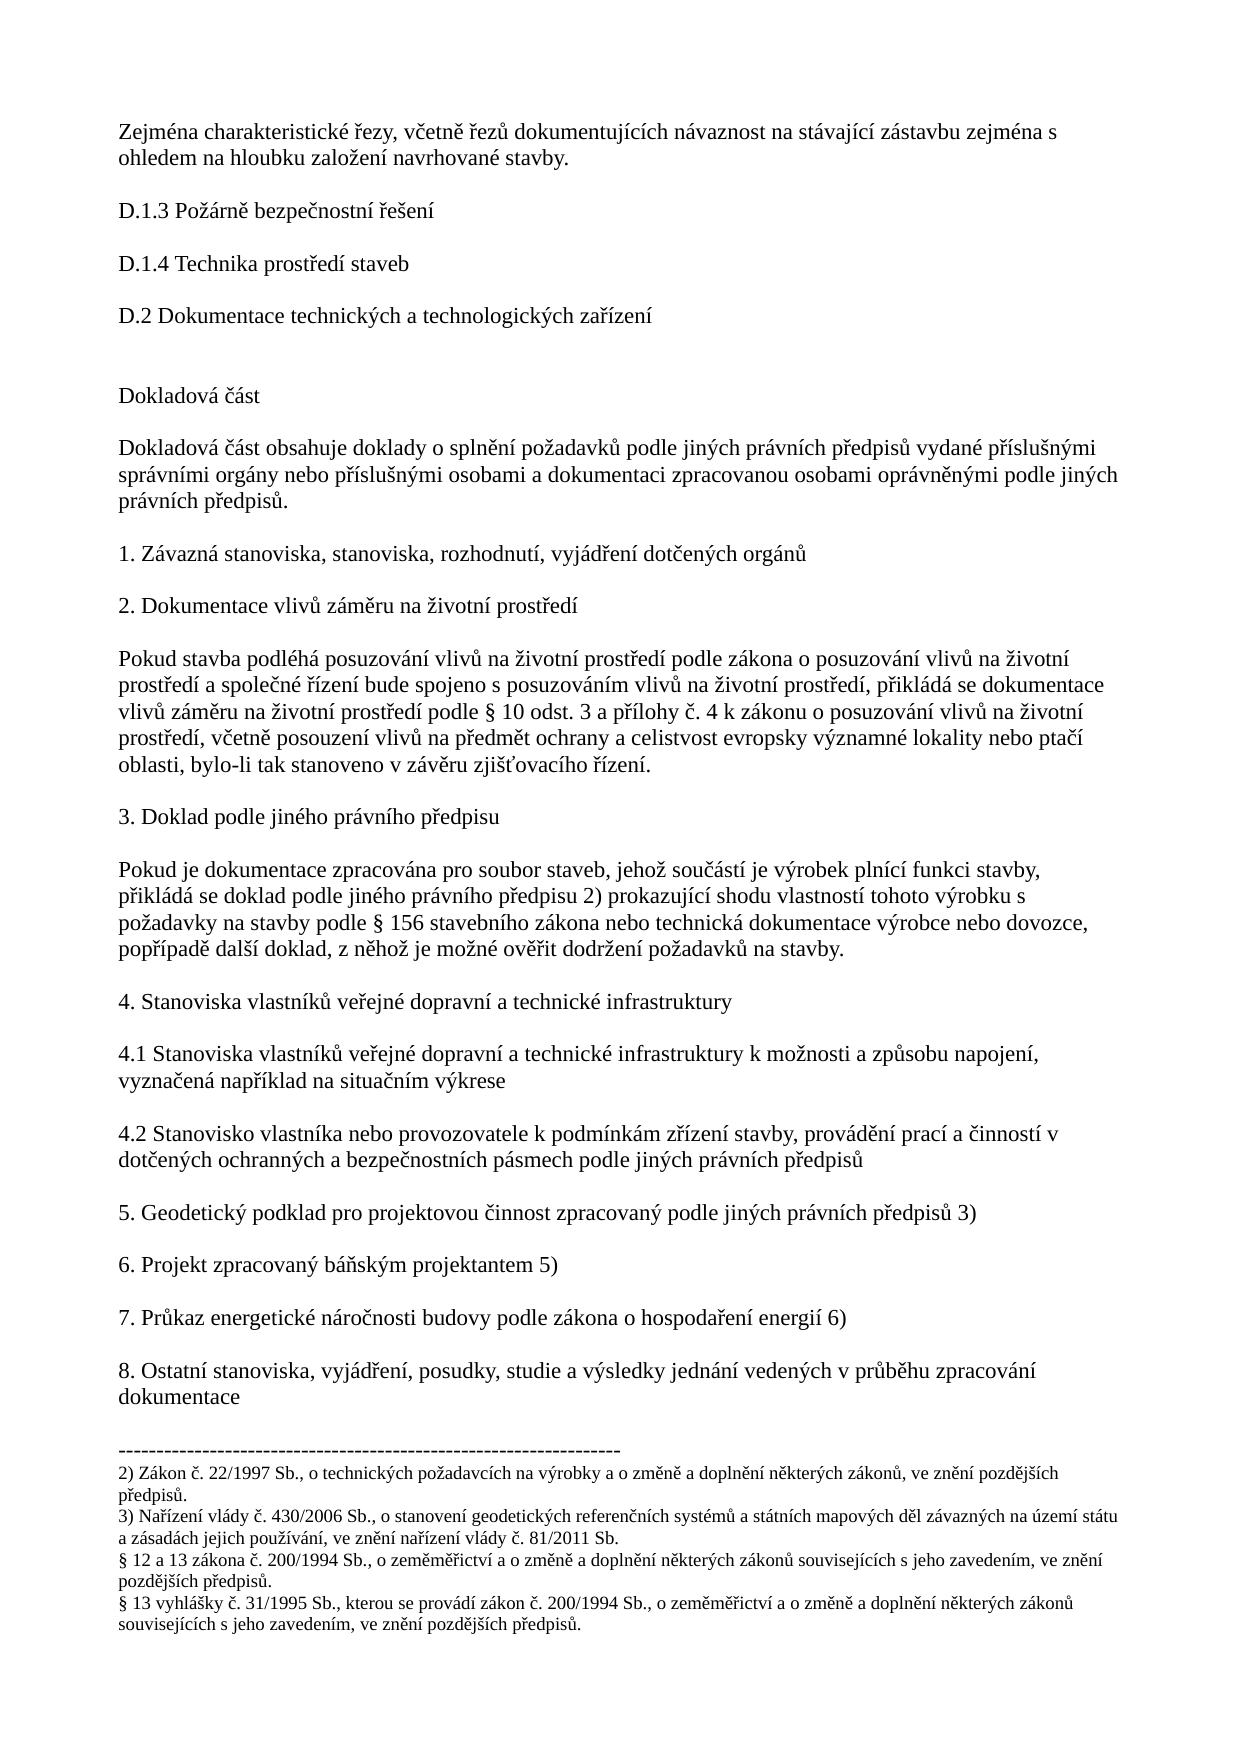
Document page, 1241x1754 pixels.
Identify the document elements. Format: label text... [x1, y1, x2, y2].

text Dokladová část [118, 382, 1122, 408]
text § 13 vyhlášky č. 31/1995 Sb., kterou se provádí zákon č. 200/1994 Sb., o zeměměřictví a o změně a doplnění některých zákonů souvisejících s jeho zavedením, ve znění pozdějších předpisů. [118, 1592, 1122, 1635]
text 4.1 Stanoviska vlastníků veřejné dopravní a technické infrastruktury k možnosti a způsobu napojení, vyznačená například na situačním výkrese [118, 1041, 1122, 1093]
text 6. Projekt zpracovaný báňským projektantem 5) [118, 1251, 1122, 1278]
text 4.2 Stanovisko vlastníka nebo provozovatele k podmínkám zřízení stavby, provádění prací a činností v dotčených ochranných a bezpečnostních pásmech podle jiných právních předpisů [118, 1119, 1122, 1172]
text 7. Průkaz energetické náročnosti budovy podle zákona o hospodaření energií 6) [118, 1304, 1122, 1330]
text 2. Dokumentace vlivů záměru na životní prostředí [118, 592, 1122, 619]
text Zejména charakteristické řezy, včetně řezů dokumentujících návaznost na stávající zástavbu zejména s ohledem na hloubku založení navrhované stavby. [118, 118, 1122, 171]
text § 12 a 13 zákona č. 200/1994 Sb., o zeměměřictví a o změně a doplnění některých zákonů souvisejících s jeho zavedením, ve znění pozdějších předpisů. [118, 1548, 1122, 1592]
text ------------------------------------------------------------------ [118, 1436, 1122, 1462]
text Dokladová část obsahuje doklady o splnění požadavků podle jiných právních předpisů vydané příslušnými správními orgány nebo příslušnými osobami a dokumentaci zpracovanou osobami oprávněnými podle jiných právních předpisů. [118, 434, 1122, 513]
text 3. Doklad podle jiného právního předpisu [118, 803, 1122, 830]
text 2) Zákon č. 22/1997 Sb., o technických požadavcích na výrobky a o změně a doplnění některých zákonů, ve znění pozdějších předpisů. [118, 1462, 1122, 1505]
text D.1.4 Technika prostředí staveb [118, 250, 1122, 276]
text 3) Nařízení vlády č. 430/2006 Sb., o stanovení geodetických referenčních systémů a státních mapových děl závazných na území státu a zásadách jejich používání, ve znění nařízení vlády č. 81/2011 Sb. [118, 1505, 1122, 1548]
text 1. Závazná stanoviska, stanoviska, rozhodnutí, vyjádření dotčených orgánů [118, 540, 1122, 566]
text D.2 Dokumentace technických a technologických zařízení [118, 303, 1122, 329]
text 5. Geodetický podklad pro projektovou činnost zpracovaný podle jiných právních předpisů 3) [118, 1199, 1122, 1225]
text Pokud je dokumentace zpracována pro soubor staveb, jehož součástí je výrobek plnící funkci stavby, přikládá se doklad podle jiného právního předpisu 2) prokazující shodu vlastností tohoto výrobku s požadavky na stavby podle § 156 stavebního zákona nebo technická dokumentace výrobce nebo dovozce, popřípadě další doklad, z něhož je možné ověřit dodržení požadavků na stavby. [118, 856, 1122, 961]
text 8. Ostatní stanoviska, vyjádření, posudky, studie a výsledky jednání vedených v průběhu zpracování dokumentace [118, 1357, 1122, 1409]
text Pokud stavba podléhá posuzování vlivů na životní prostředí podle zákona o posuzování vlivů na životní prostředí a společné řízení bude spojeno s posuzováním vlivů na životní prostředí, přikládá se dokumentace vlivů záměru na životní prostředí podle § 10 odst. 3 a přílohy č. 4 k zákonu o posuzování vlivů na životní prostředí, včetně posouzení vlivů na předmět ochrany a celistvost evropsky významné lokality nebo ptačí oblasti, bylo-li tak stanoveno v závěru zjišťovacího řízení. [118, 645, 1122, 777]
text D.1.3 Požárně bezpečnostní řešení [118, 197, 1122, 223]
text 4. Stanoviska vlastníků veřejné dopravní a technické infrastruktury [118, 988, 1122, 1014]
